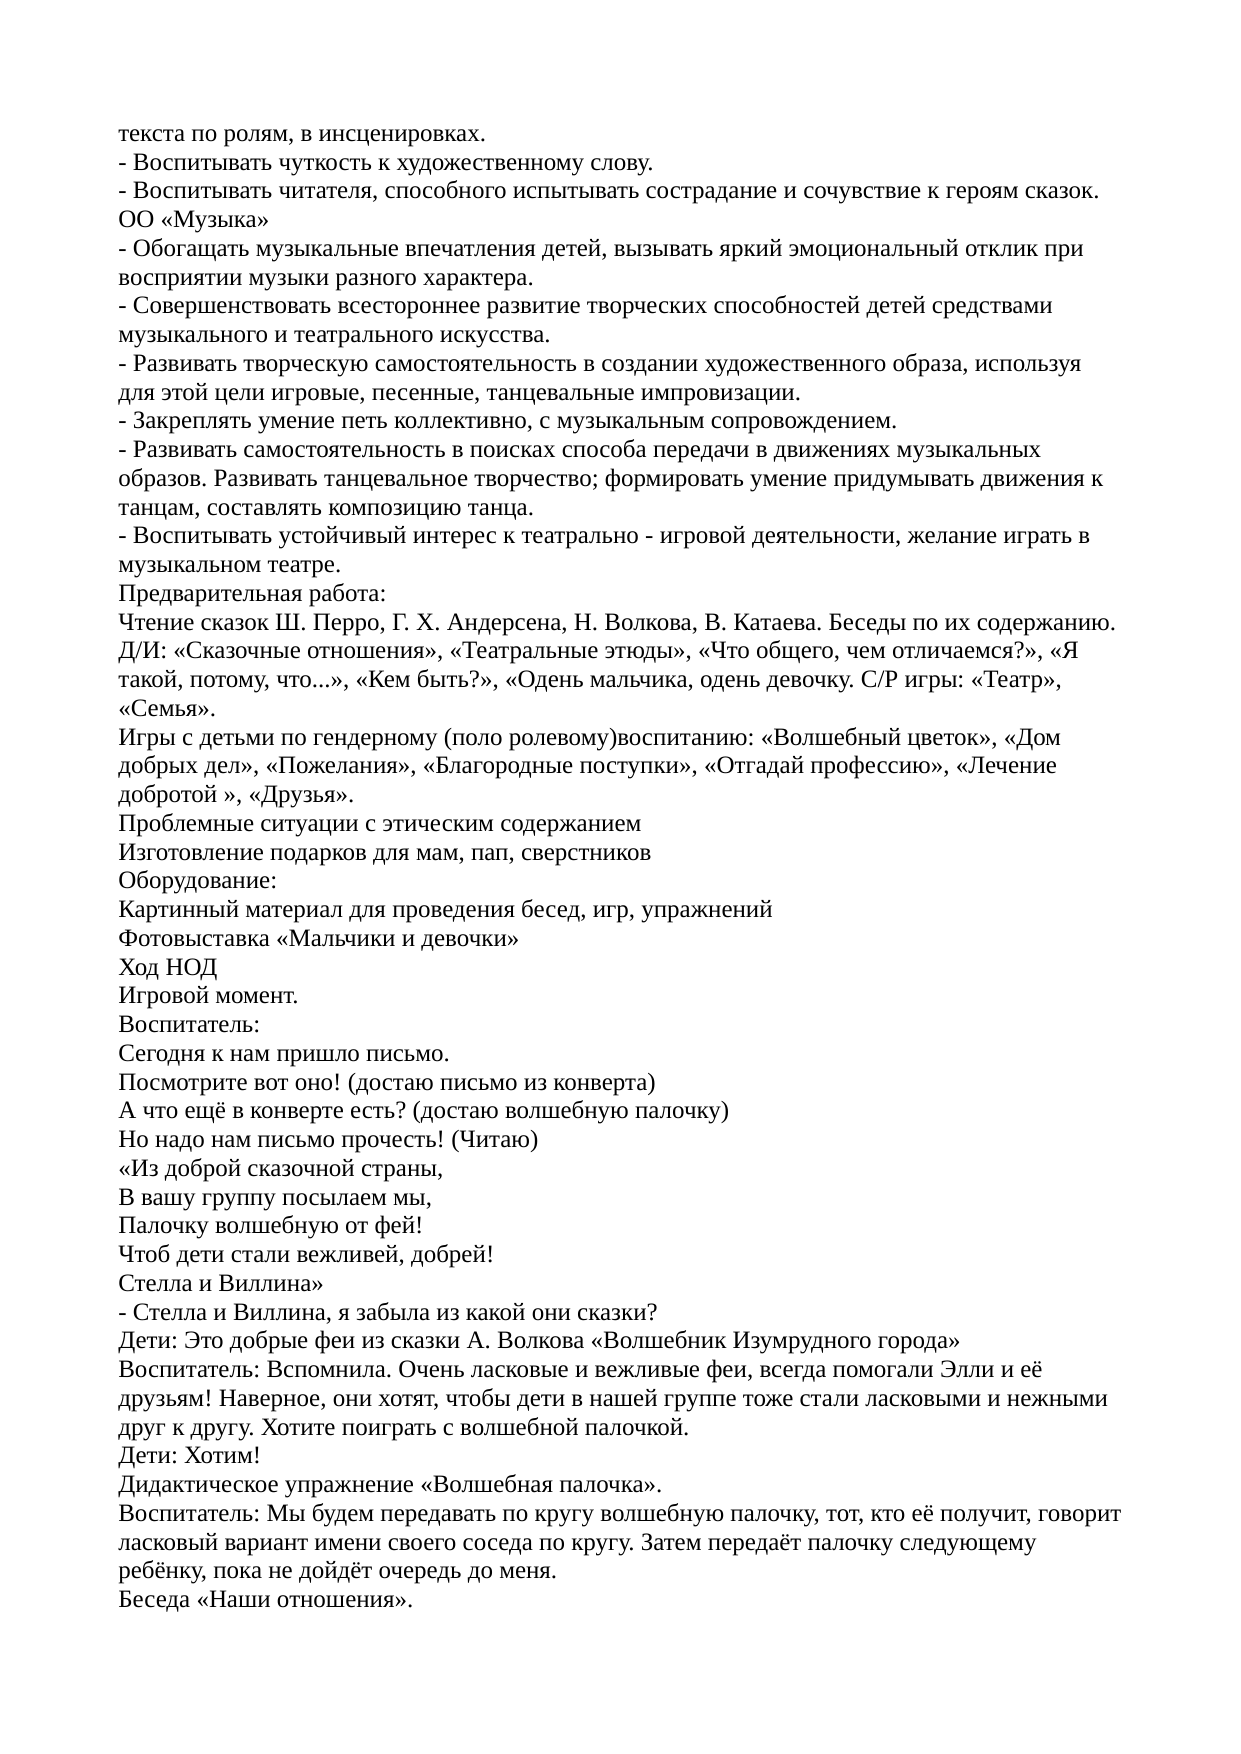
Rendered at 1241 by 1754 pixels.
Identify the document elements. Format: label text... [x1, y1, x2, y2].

text А что ещё в конверте есть? (достаю волшебную палочку) [118, 1096, 1122, 1124]
text Дети: Это добрые феи из сказки А. Волкова «Волшебник Изумрудного города» [118, 1326, 1122, 1354]
text - Обогащать музыкальные впечатления детей, вызывать яркий эмоциональный отклик при восприятии музыки разного характера. [118, 233, 1122, 291]
text Стелла и Виллина» [118, 1268, 1122, 1297]
text Проблемные ситуации с этическим содержанием [118, 808, 1122, 837]
text - Закреплять умение петь коллективно, с музыкальным сопровождением. [118, 406, 1122, 434]
text Воспитатель: Мы будем передавать по кругу волшебную палочку, тот, кто её получит, говорит ласковый вариант имени своего соседа по кругу. Затем передаёт палочку следующему ребёнку, пока не дойдёт очередь до меня. [118, 1498, 1122, 1584]
text - Стелла и Виллина, я забыла из какой они сказки? [118, 1297, 1122, 1326]
text Д/И: «Сказочные отношения», «Театральные этюды», «Что общего, чем отличаемся?», «Я такой, потому, что...», «Кем быть?», «Одень мальчика, одень девочку. С/Р игры: «Театр», «Семья». [118, 636, 1122, 722]
text текста по ролям, в инсценировках. [118, 118, 1122, 147]
text В вашу группу посылаем мы, [118, 1182, 1122, 1211]
text - Совершенствовать всестороннее развитие творческих способностей детей средствами музыкального и театрального искусства. [118, 291, 1122, 348]
text Воспитатель: [118, 1009, 1122, 1038]
text Картинный материал для проведения бесед, игр, упражнений [118, 894, 1122, 923]
text Чтение сказок Ш. Перро, Г. Х. Андерсена, Н. Волкова, В. Катаева. Беседы по их содержанию. [118, 607, 1122, 636]
text Воспитатель: Вспомнила. Очень ласковые и вежливые феи, всегда помогали Элли и её друзьям! Наверное, они хотят, чтобы дети в нашей группе тоже стали ласковыми и нежными друг к другу. Хотите поиграть с волшебной палочкой. [118, 1354, 1122, 1441]
text Ход НОД [118, 952, 1122, 981]
text - Развивать творческую самостоятельность в создании художественного образа, используя для этой цели игровые, песенные, танцевальные импровизации. [118, 348, 1122, 406]
text Палочку волшебную от фей! [118, 1211, 1122, 1239]
text Игры с детьми по гендерному (поло ролевому)воспитанию: «Волшебный цветок», «Дом добрых дел», «Пожелания», «Благородные поступки», «Отгадай профессию», «Лечение добротой », «Друзья». [118, 722, 1122, 808]
text Дидактическое упражнение «Волшебная палочка». [118, 1469, 1122, 1498]
text Чтоб дети стали вежливей, добрей! [118, 1239, 1122, 1268]
text - Воспитывать чуткость к художественному слову. [118, 147, 1122, 176]
text Игровой момент. [118, 981, 1122, 1009]
text - Развивать самостоятельность в поисках способа передачи в движениях музыкальных образов. Развивать танцевальное творчество; формировать умение придумывать движения к танцам, составлять композицию танца. [118, 434, 1122, 521]
text - Воспитывать читателя, способного испытывать сострадание и сочувствие к героям сказок. [118, 176, 1122, 204]
text Посмотрите вот оно! (достаю письмо из конверта) [118, 1067, 1122, 1096]
text ОО «Музыка» [118, 204, 1122, 233]
text «Из доброй сказочной страны, [118, 1153, 1122, 1182]
text Дети: Хотим! [118, 1441, 1122, 1469]
text - Воспитывать устойчивый интерес к театрально - игровой деятельности, желание играть в музыкальном театре. [118, 521, 1122, 578]
text Беседа «Наши отношения». [118, 1584, 1122, 1613]
text Изготовление подарков для мам, пап, сверстников [118, 837, 1122, 866]
text Предварительная работа: [118, 578, 1122, 607]
text Сегодня к нам пришло письмо. [118, 1038, 1122, 1067]
text Фотовыставка «Мальчики и девочки» [118, 923, 1122, 952]
text Но надо нам письмо прочесть! (Читаю) [118, 1124, 1122, 1153]
text Оборудование: [118, 866, 1122, 894]
